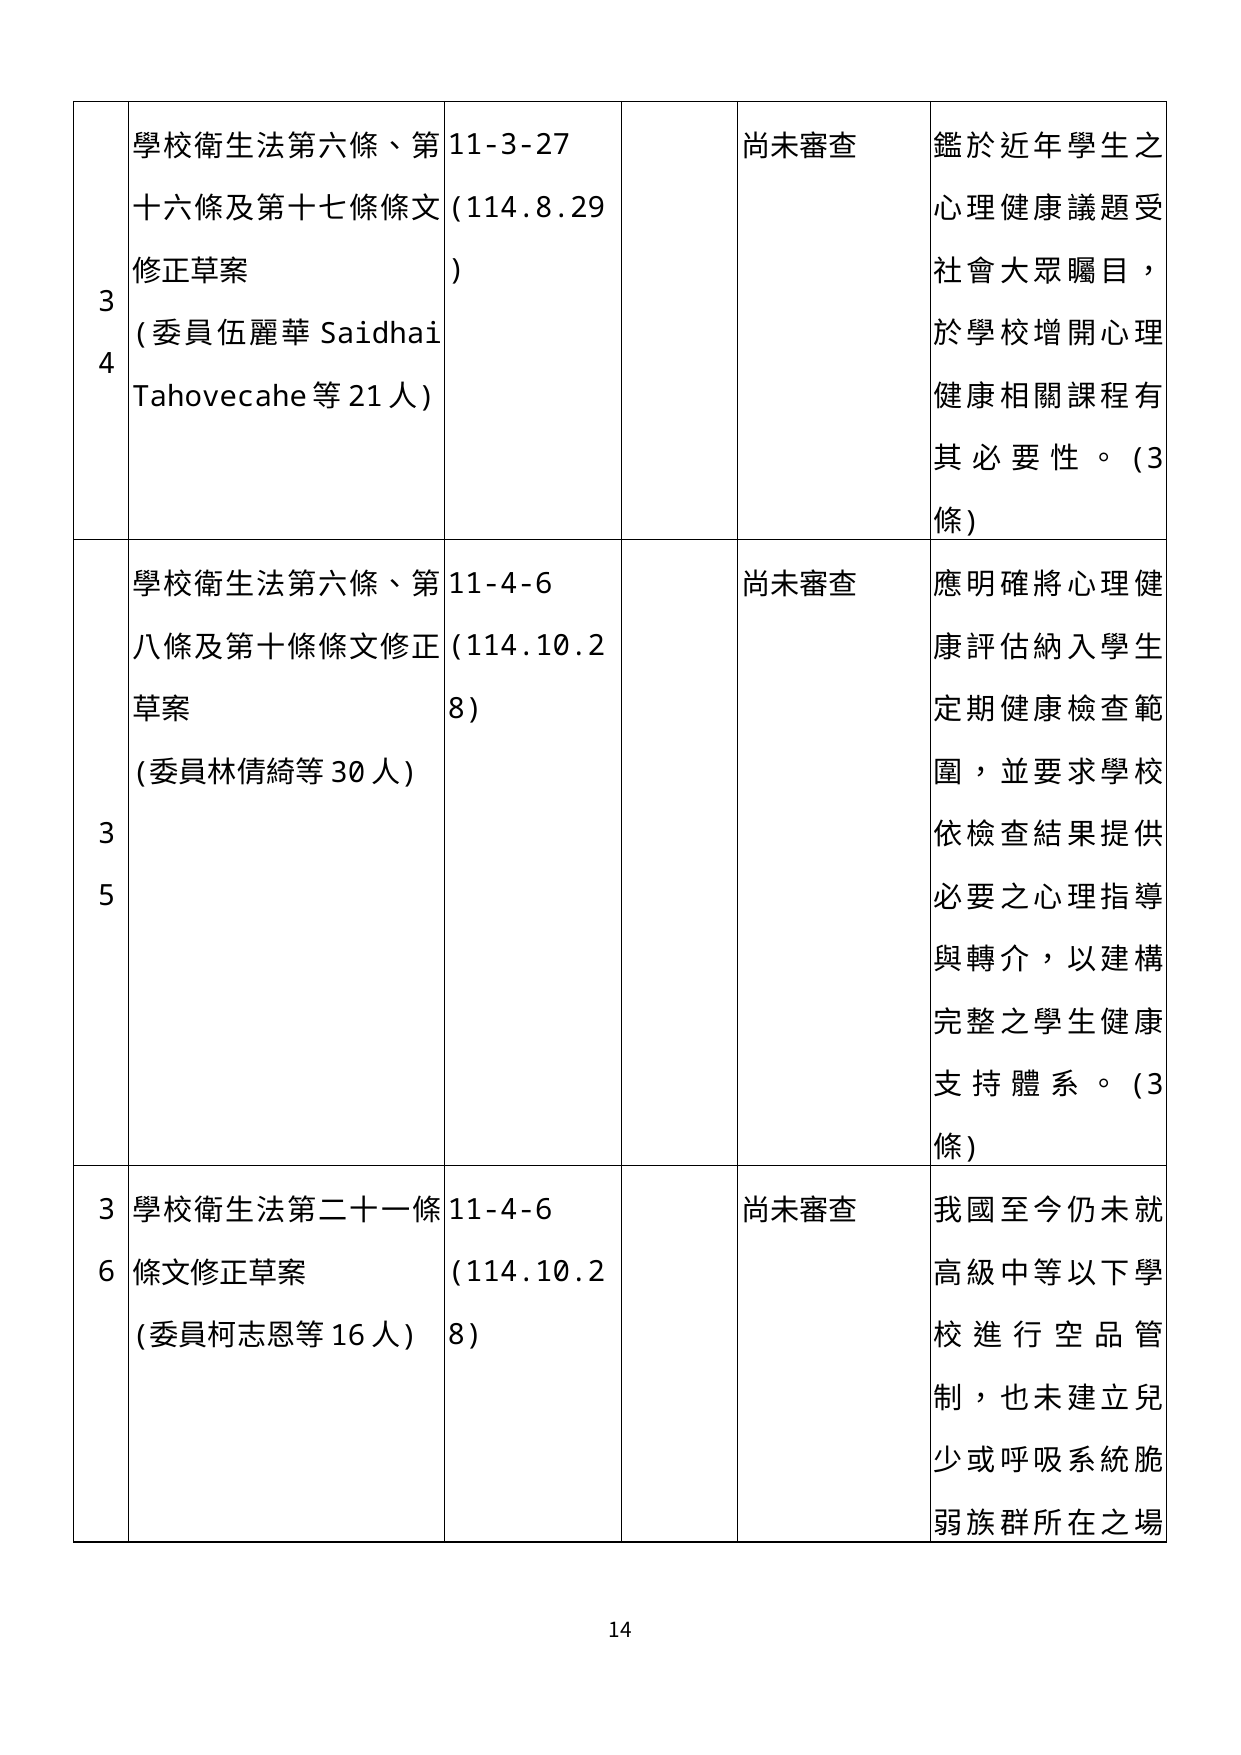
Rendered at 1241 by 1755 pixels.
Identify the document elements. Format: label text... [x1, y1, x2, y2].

table_cell 應明確將心理健康評估納入學生定期健康檢查範圍，並要求學校依檢查結果提供必要之心理指導與轉介，以建構完整之學生健康支持體系。(3條) [931, 540, 1166, 1165]
table_cell 尚未審查 [738, 1166, 930, 1541]
table_cell 尚未審查 [738, 540, 930, 1165]
table_cell 11-4-6 (114.10.28) [445, 1166, 621, 1541]
table_cell 11-4-6 (114.10.28) [445, 540, 621, 1165]
table_cell 尚未審查 [738, 102, 930, 539]
table_cell [622, 102, 737, 539]
table_cell 學校衛生法第二十一條條文修正草案 (委員柯志恩等16人) [129, 1166, 444, 1541]
table_cell [622, 1166, 737, 1541]
table_cell [622, 540, 737, 1165]
table_cell [74, 540, 128, 1165]
table_cell 我國至今仍未就高級中等以下學校進行空品管制，也未建立兒少或呼吸系統脆弱族群所在之場 [931, 1166, 1166, 1541]
table_cell 學校衛生法第六條、第八條及第十條條文修正草案 (委員林倩綺等30人) [129, 540, 444, 1165]
table_cell [74, 102, 128, 539]
table_cell [74, 1166, 128, 1541]
table_cell 11-3-27 (114.8.29) [445, 102, 621, 539]
table_cell 鑑於近年學生之心理健康議題受社會大眾矚目，於學校增開心理健康相關課程有其必要性。(3條) [931, 102, 1166, 539]
table_cell 學校衛生法第六條、第十六條及第十七條條文修正草案 (委員伍麗華Saidhai Tahovecahe等21人) [129, 102, 444, 539]
